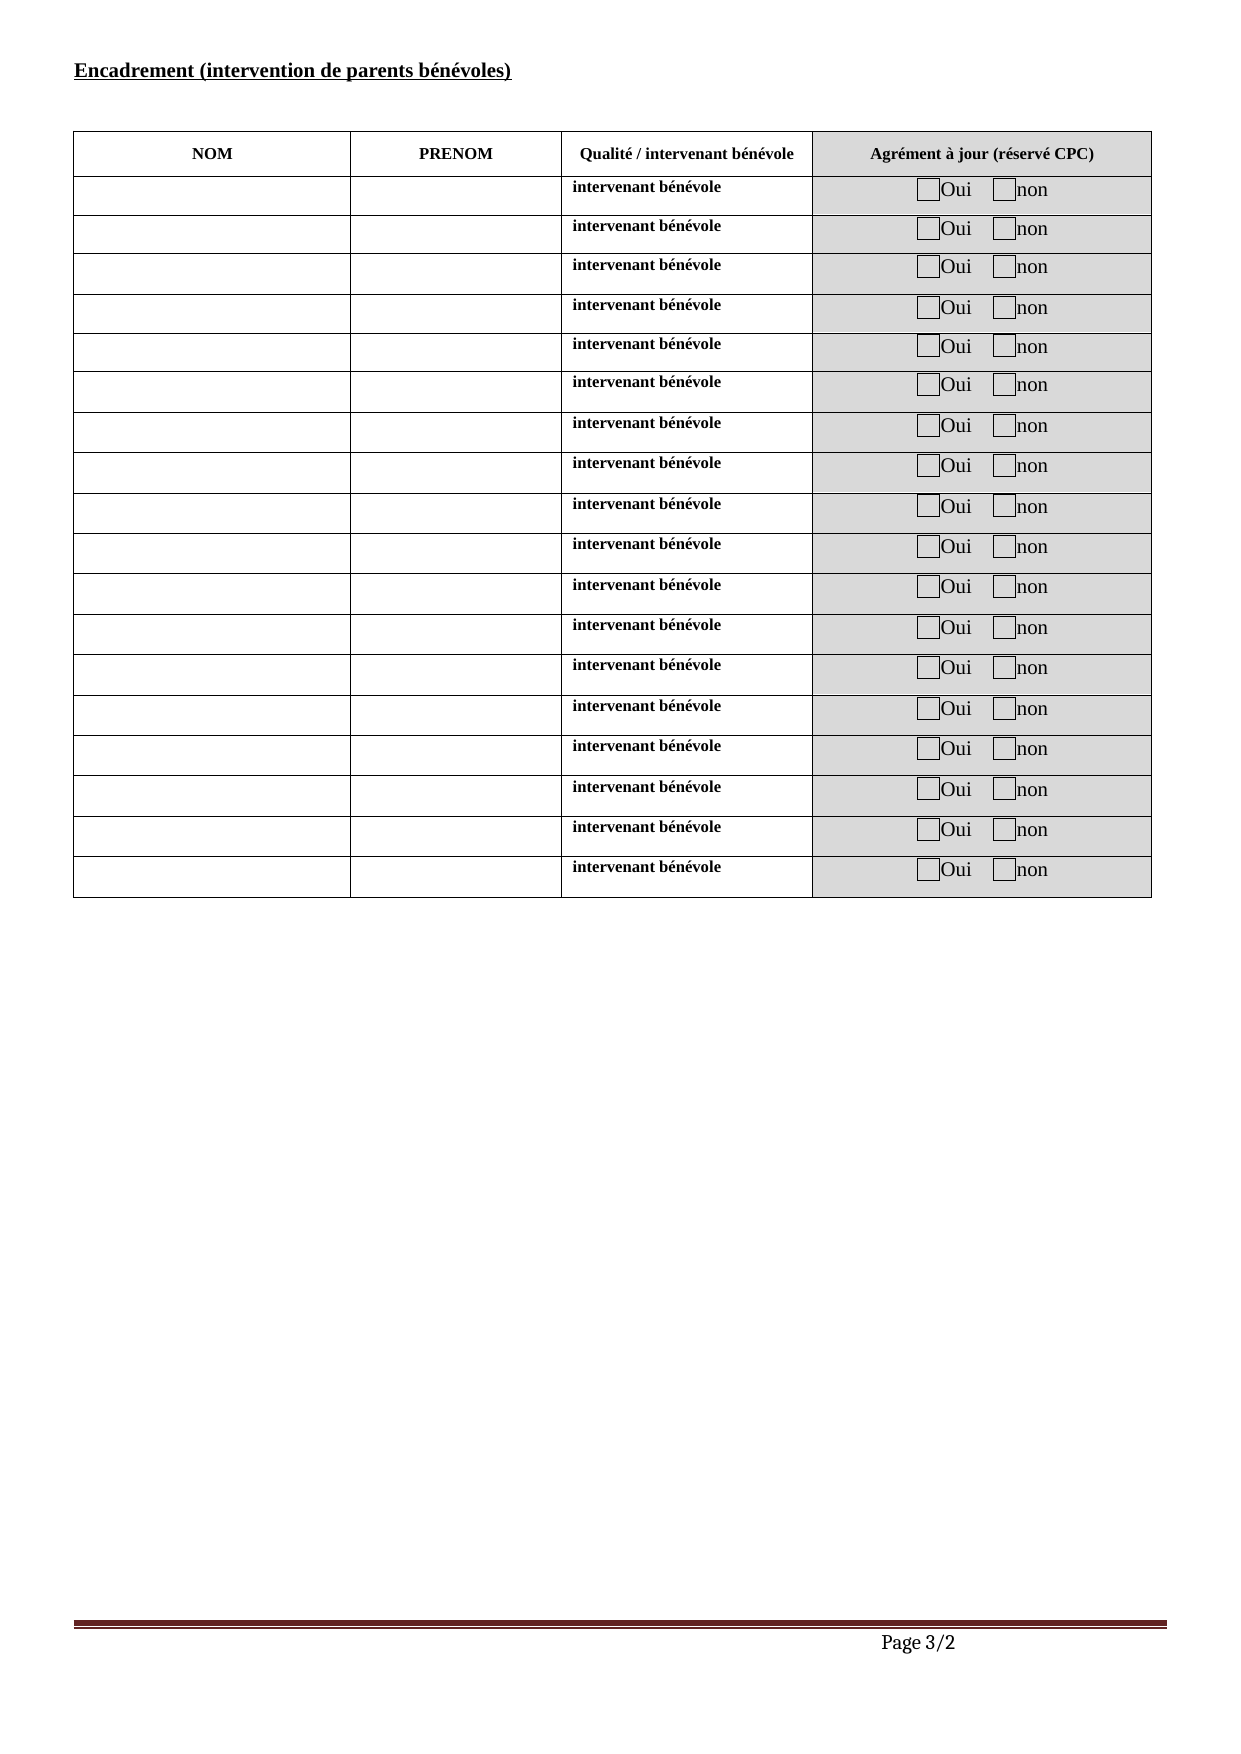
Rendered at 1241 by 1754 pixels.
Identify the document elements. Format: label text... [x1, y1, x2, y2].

table_cell [351, 254, 561, 294]
table_header Qualité / intervenant bénévole [562, 132, 812, 176]
table_cell intervenant bénévole [562, 696, 812, 735]
table_cell Oui non [813, 574, 1151, 614]
table_cell [74, 177, 350, 214]
table_cell intervenant bénévole [562, 534, 812, 573]
table_cell intervenant bénévole [562, 295, 812, 332]
table_cell [74, 254, 350, 294]
table_cell [74, 494, 350, 533]
table_cell intervenant bénévole [562, 776, 812, 816]
table_cell [74, 216, 350, 253]
table_cell Oui non [813, 655, 1151, 694]
table_cell Oui non [813, 177, 1151, 214]
table_cell intervenant bénévole [562, 574, 812, 614]
table_cell [74, 453, 350, 492]
table_cell Oui non [813, 372, 1151, 412]
table_cell Oui non [813, 413, 1151, 452]
table_cell [74, 615, 350, 654]
table_cell Oui non [813, 494, 1151, 533]
table_cell intervenant bénévole [562, 655, 812, 694]
table_cell [351, 696, 561, 735]
table_cell Oui non [813, 534, 1151, 573]
table_cell [351, 494, 561, 533]
table_cell [74, 696, 350, 735]
table_cell intervenant bénévole [562, 334, 812, 371]
table_cell [74, 413, 350, 452]
table_cell intervenant bénévole [562, 216, 812, 253]
table_cell intervenant bénévole [562, 615, 812, 654]
table_cell [351, 655, 561, 694]
table_cell [351, 736, 561, 775]
table_cell intervenant bénévole [562, 413, 812, 452]
table_cell [351, 372, 561, 412]
table_cell [351, 817, 561, 856]
table_cell [351, 857, 561, 897]
table_cell intervenant bénévole [562, 372, 812, 412]
table_cell intervenant bénévole [562, 254, 812, 294]
table_cell [74, 736, 350, 775]
table_cell Oui non [813, 295, 1151, 332]
table_cell [74, 372, 350, 412]
table_cell intervenant bénévole [562, 453, 812, 492]
table_cell [351, 295, 561, 332]
table_header Agrément à jour (réservé CPC) [813, 132, 1151, 176]
table_cell [351, 615, 561, 654]
table_header NOM [74, 132, 350, 176]
table_cell [74, 776, 350, 816]
table_cell [351, 453, 561, 492]
table_cell intervenant bénévole [562, 494, 812, 533]
table_cell Oui non [813, 453, 1151, 492]
table_cell [351, 334, 561, 371]
table_header PRENOM [351, 132, 561, 176]
table_cell [74, 534, 350, 573]
table_cell [74, 334, 350, 371]
table_cell [74, 295, 350, 332]
table_cell [351, 177, 561, 214]
table_cell [351, 776, 561, 816]
table_cell [74, 655, 350, 694]
table_cell Oui non [813, 615, 1151, 654]
table_cell [74, 857, 350, 897]
table_cell [351, 216, 561, 253]
table_cell intervenant bénévole [562, 817, 812, 856]
table_cell [74, 817, 350, 856]
table_cell [351, 534, 561, 573]
table_cell [74, 574, 350, 614]
table_cell Oui non [813, 776, 1151, 816]
table_cell Oui non [813, 696, 1151, 735]
text Encadrement (intervention de parents bénévoles) [74, 58, 1167, 82]
table_cell Oui non [813, 817, 1151, 856]
table_cell [351, 413, 561, 452]
table_cell intervenant bénévole [562, 736, 812, 775]
table_cell Oui non [813, 736, 1151, 775]
table_cell intervenant bénévole [562, 857, 812, 897]
table_cell Oui non [813, 216, 1151, 253]
table_cell intervenant bénévole [562, 177, 812, 214]
table_cell Oui non [813, 857, 1151, 897]
table_cell Oui non [813, 334, 1151, 371]
table_cell Oui non [813, 254, 1151, 294]
table_cell [351, 574, 561, 614]
